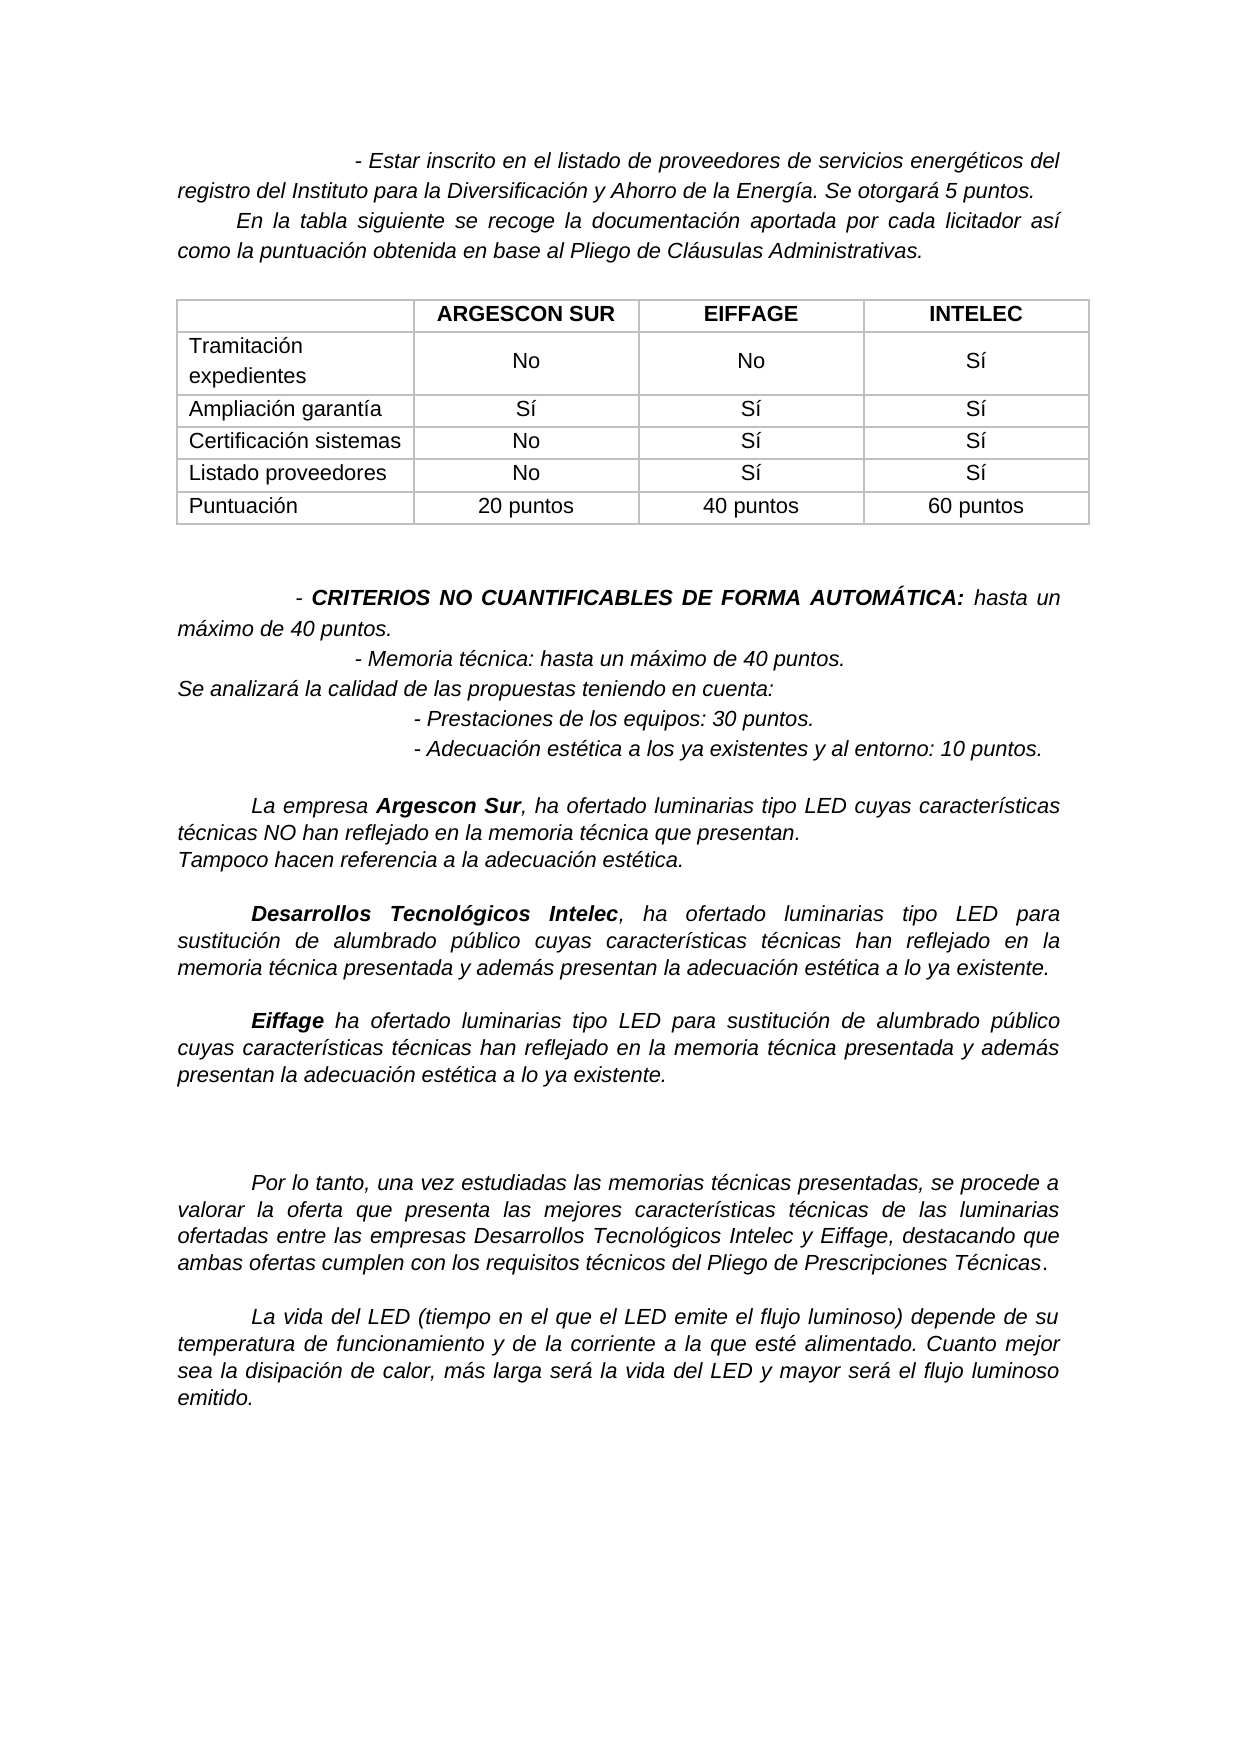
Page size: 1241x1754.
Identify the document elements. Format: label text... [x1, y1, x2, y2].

text Se analizará la calidad de las propuestas teniendo en cuenta: [177, 676, 1063, 701]
table_header ARGESCON SUR [415, 301, 638, 331]
table_cell Sí [865, 396, 1088, 426]
text - CRITERIOS NO CUANTIFICABLES DE FORMA AUTOMÁTICA: hasta un máximo de 40 puntos. [177, 585, 1063, 641]
table_cell Certificación sistemas [178, 428, 413, 458]
table_cell Sí [640, 428, 863, 458]
text Eiffage ha ofertado luminarias tipo LED para sustitución de alumbrado público cuyas características técnicas han reflejado en la memoria técnica presentada y además presentan la adecuación estética a lo ya existente. [177, 1008, 1063, 1087]
table_cell 20 puntos [415, 493, 638, 523]
table_cell Sí [865, 460, 1088, 491]
text La empresa Argescon Sur, ha ofertado luminarias tipo LED cuyas características técnicas NO han reflejado en la memoria técnica que presentan. [177, 793, 1063, 846]
table_cell Puntuación [178, 493, 413, 523]
table_cell No [415, 460, 638, 491]
table_cell No [640, 333, 863, 394]
table_cell No [415, 428, 638, 458]
table_header INTELEC [865, 301, 1088, 331]
table_cell Tramitación expedientes [178, 333, 413, 394]
table_header EIFFAGE [640, 301, 863, 331]
table_cell Listado proveedores [178, 460, 413, 491]
text - Memoria técnica: hasta un máximo de 40 puntos. [177, 646, 1063, 671]
text La vida del LED (tiempo en el que el LED emite el flujo luminoso) depende de su temperatura de funcionamiento y de la corriente a la que esté alimentado. Cuanto mejor sea la disipación de calor, más larga será la vida del LED y mayor será el flujo luminoso emitido. [177, 1304, 1063, 1410]
text - Prestaciones de los equipos: 30 puntos. [177, 706, 1063, 731]
table_cell Sí [865, 428, 1088, 458]
table_cell Sí [640, 460, 863, 491]
table_cell 40 puntos [640, 493, 863, 523]
table_cell Sí [865, 333, 1088, 394]
text Por lo tanto, una vez estudiadas las memorias técnicas presentadas, se procede a valorar la oferta que presenta las mejores características técnicas de las luminarias ofertadas entre las empresas Desarrollos Tecnológicos Intelec y Eiffage, destacando que ambas ofertas cumplen con los requisitos técnicos del Pliego de Prescripciones Técnicas. [177, 1170, 1063, 1276]
table_cell Ampliación garantía [178, 396, 413, 426]
text Tampoco hacen referencia a la adecuación estética. [177, 847, 1063, 872]
table_cell Sí [415, 396, 638, 426]
table_header [178, 301, 413, 331]
table_cell Sí [640, 396, 863, 426]
text - Adecuación estética a los ya existentes y al entorno: 10 puntos. [177, 736, 1063, 762]
table_cell No [415, 333, 638, 394]
text Desarrollos Tecnológicos Intelec, ha ofertado luminarias tipo LED para sustitución de alumbrado público cuyas características técnicas han reflejado en la memoria técnica presentada y además presentan la adecuación estética a lo ya existente. [177, 901, 1063, 980]
text En la tabla siguiente se recoge la documentación aportada por cada licitador así como la puntuación obtenida en base al Pliego de Cláusulas Administrativas. [177, 208, 1063, 263]
table_cell 60 puntos [865, 493, 1088, 523]
text - Estar inscrito en el listado de proveedores de servicios energéticos del registro del Instituto para la Diversificación y Ahorro de la Energía. Se otorgará 5 puntos. [177, 148, 1063, 203]
